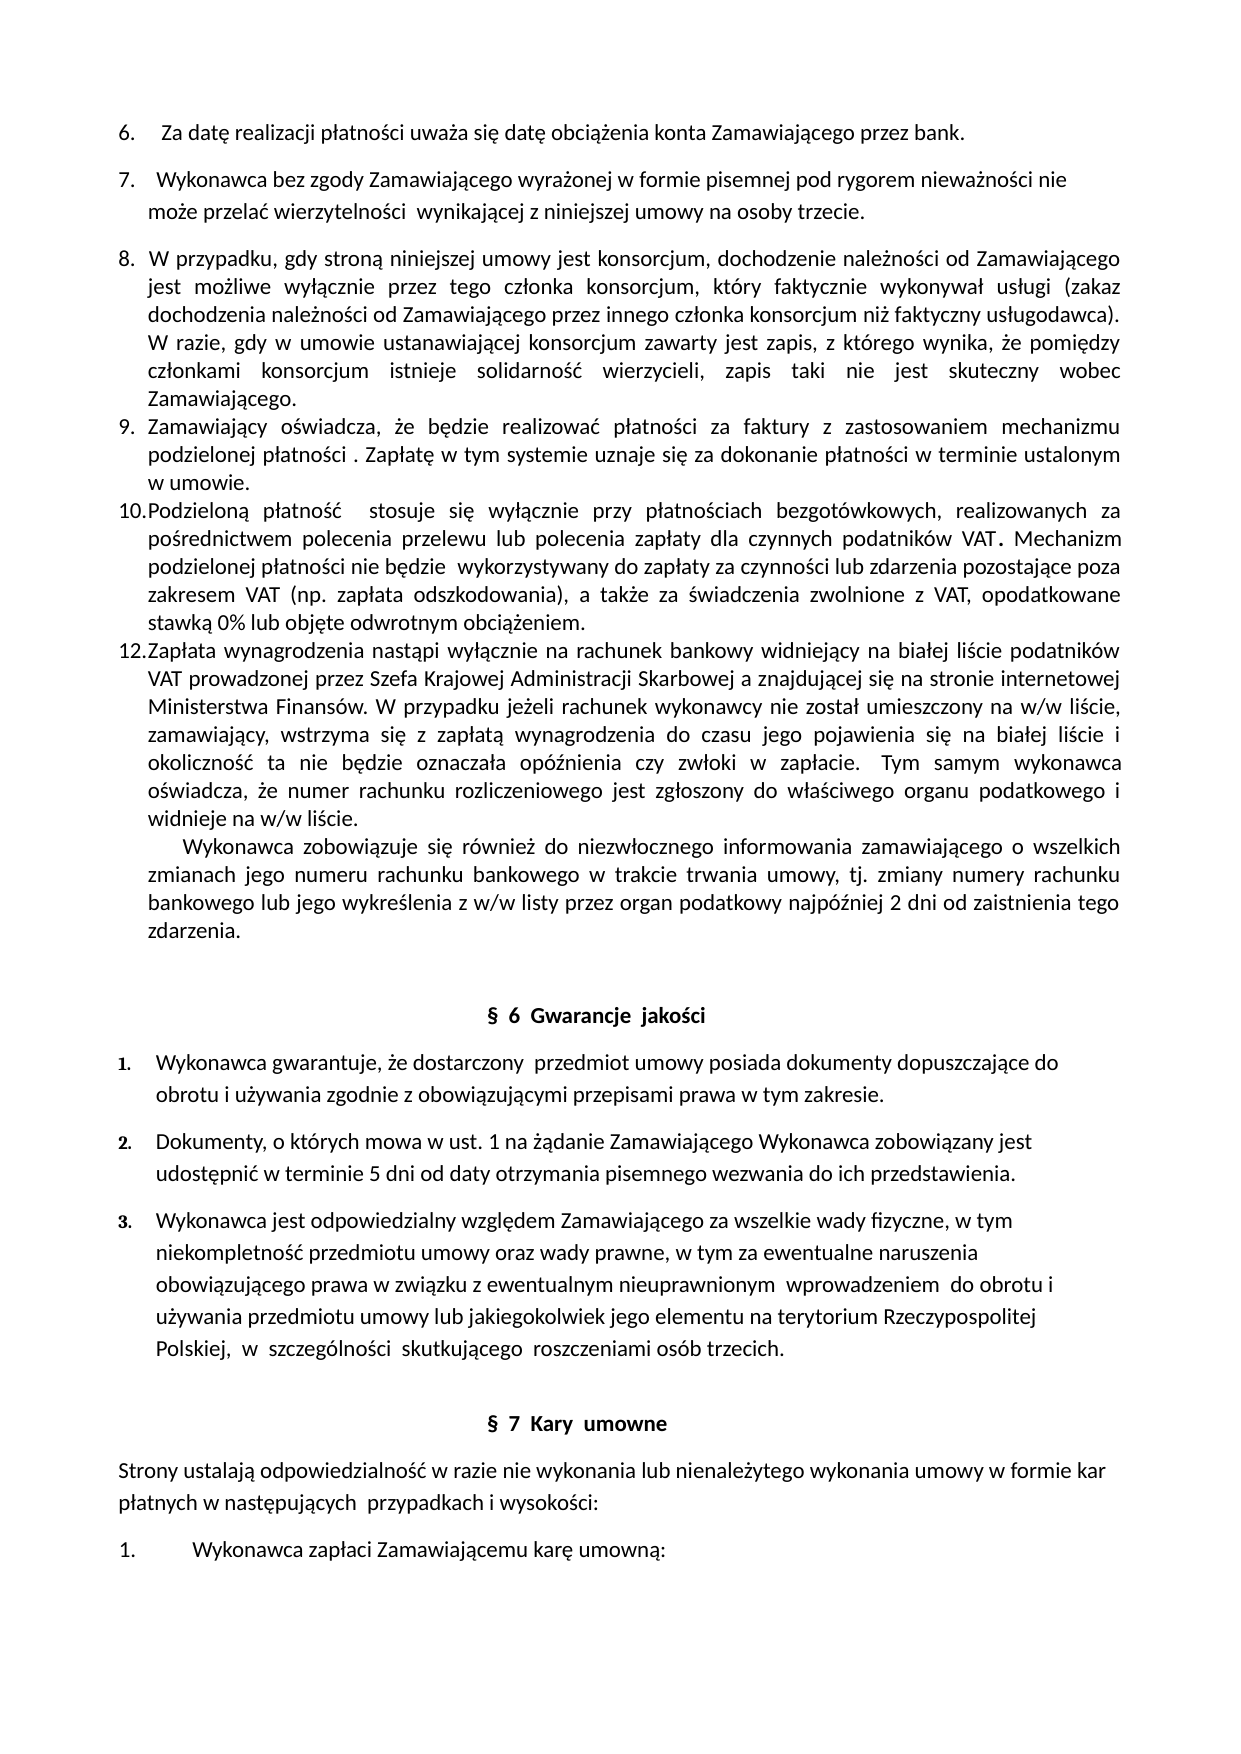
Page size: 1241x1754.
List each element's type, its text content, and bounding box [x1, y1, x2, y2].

list Wykonawca gwarantuje, że dostarczony przedmiot umowy posiada dokumenty dopuszczające do obrotu i używania zgodnie z obowiązującymi przepisami prawa w tym zakresie. [118, 1048, 1122, 1108]
list Wykonawca jest odpowiedzialny względem Zamawiającego za wszelkie wady fizyczne, w tym niekompletność przedmiotu umowy oraz wady prawne, w tym za ewentualne naruszenia obowiązującego prawa w związku z ewentualnym nieuprawnionym wprowadzeniem do obrotu i używania przedmiotu umowy lub jakiegokolwiek jego elementu na terytorium Rzeczypospolitej Polskiej, w szczególności skutkującego roszczeniami osób trzecich. [118, 1206, 1122, 1363]
text 7. Wykonawca bez zgody Zamawiającego wyrażonej w formie pisemnej pod rygorem nieważności nie może przelać wierzytelności wynikającej z niniejszej umowy na osoby trzecie. [118, 165, 1122, 225]
text Strony ustalają odpowiedzialność w razie nie wykonania lub nienależytego wykonania umowy w formie kar płatnych w następujących przypadkach i wysokości: [118, 1456, 1122, 1516]
text 9. Zamawiający oświadcza, że będzie realizować płatności za faktury z zastosowaniem mechanizmu podzielonej płatności . Zapłatę w tym systemie uznaje się za dokonanie płatności w terminie ustalonym w umowie. [118, 412, 1122, 496]
text 12. Zapłata wynagrodzenia nastąpi wyłącznie na rachunek bankowy widniejący na białej liście podatników VAT prowadzonej przez Szefa Krajowej Administracji Skarbowej a znajdującej się na stronie internetowej Ministerstwa Finansów. W przypadku jeżeli rachunek wykonawcy nie został umieszczony na w/w liście, zamawiający, wstrzyma się z zapłatą wynagrodzenia do czasu jego pojawienia się na białej liście i okoliczność ta nie będzie oznaczała opóźnienia czy zwłoki w zapłacie. Tym samym wykonawca oświadcza, że numer rachunku rozliczeniowego jest zgłoszony do właściwego organu podatkowego i widnieje na w/w liście. [118, 636, 1122, 832]
list Wykonawca zapłaci Zamawiającemu karę umowną: [118, 1535, 1122, 1563]
text 10. Podzieloną płatność stosuje się wyłącznie przy płatnościach bezgotówkowych, realizowanych za pośrednictwem polecenia przelewu lub polecenia zapłaty dla czynnych podatników VAT. Mechanizm podzielonej płatności nie będzie wykorzystywany do zapłaty za czynności lub zdarzenia pozostające poza zakresem VAT (np. zapłata odszkodowania), a także za świadczenia zwolnione z VAT, opodatkowane stawką 0% lub objęte odwrotnym obciążeniem. [118, 496, 1122, 636]
text 6. Za datę realizacji płatności uważa się datę obciążenia konta Zamawiającego przez bank. [118, 118, 1122, 146]
text Wykonawca zobowiązuje się również do niezwłocznego informowania zamawiającego o wszelkich zmianach jego numeru rachunku bankowego w trakcie trwania umowy, tj. zmiany numery rachunku bankowego lub jego wykreślenia z w/w listy przez organ podatkowy najpóźniej 2 dni od zaistnienia tego zdarzenia. [118, 832, 1122, 944]
text § 7 Kary umowne [413, 1409, 1122, 1437]
list Dokumenty, o których mowa w ust. 1 na żądanie Zamawiającego Wykonawca zobowiązany jest udostępnić w terminie 5 dni od daty otrzymania pisemnego wezwania do ich przedstawienia. [118, 1127, 1122, 1187]
text 8. W przypadku, gdy stroną niniejszej umowy jest konsorcjum, dochodzenie należności od Zamawiającego jest możliwe wyłącznie przez tego członka konsorcjum, który faktycznie wykonywał usługi (zakaz dochodzenia należności od Zamawiającego przez innego członka konsorcjum niż faktyczny usługodawca). W razie, gdy w umowie ustanawiającej konsorcjum zawarty jest zapis, z którego wynika, że pomiędzy członkami konsorcjum istnieje solidarność wierzycieli, zapis taki nie jest skuteczny wobec Zamawiającego. [118, 244, 1122, 412]
text § 6 Gwarancje jakości [413, 1001, 1122, 1029]
